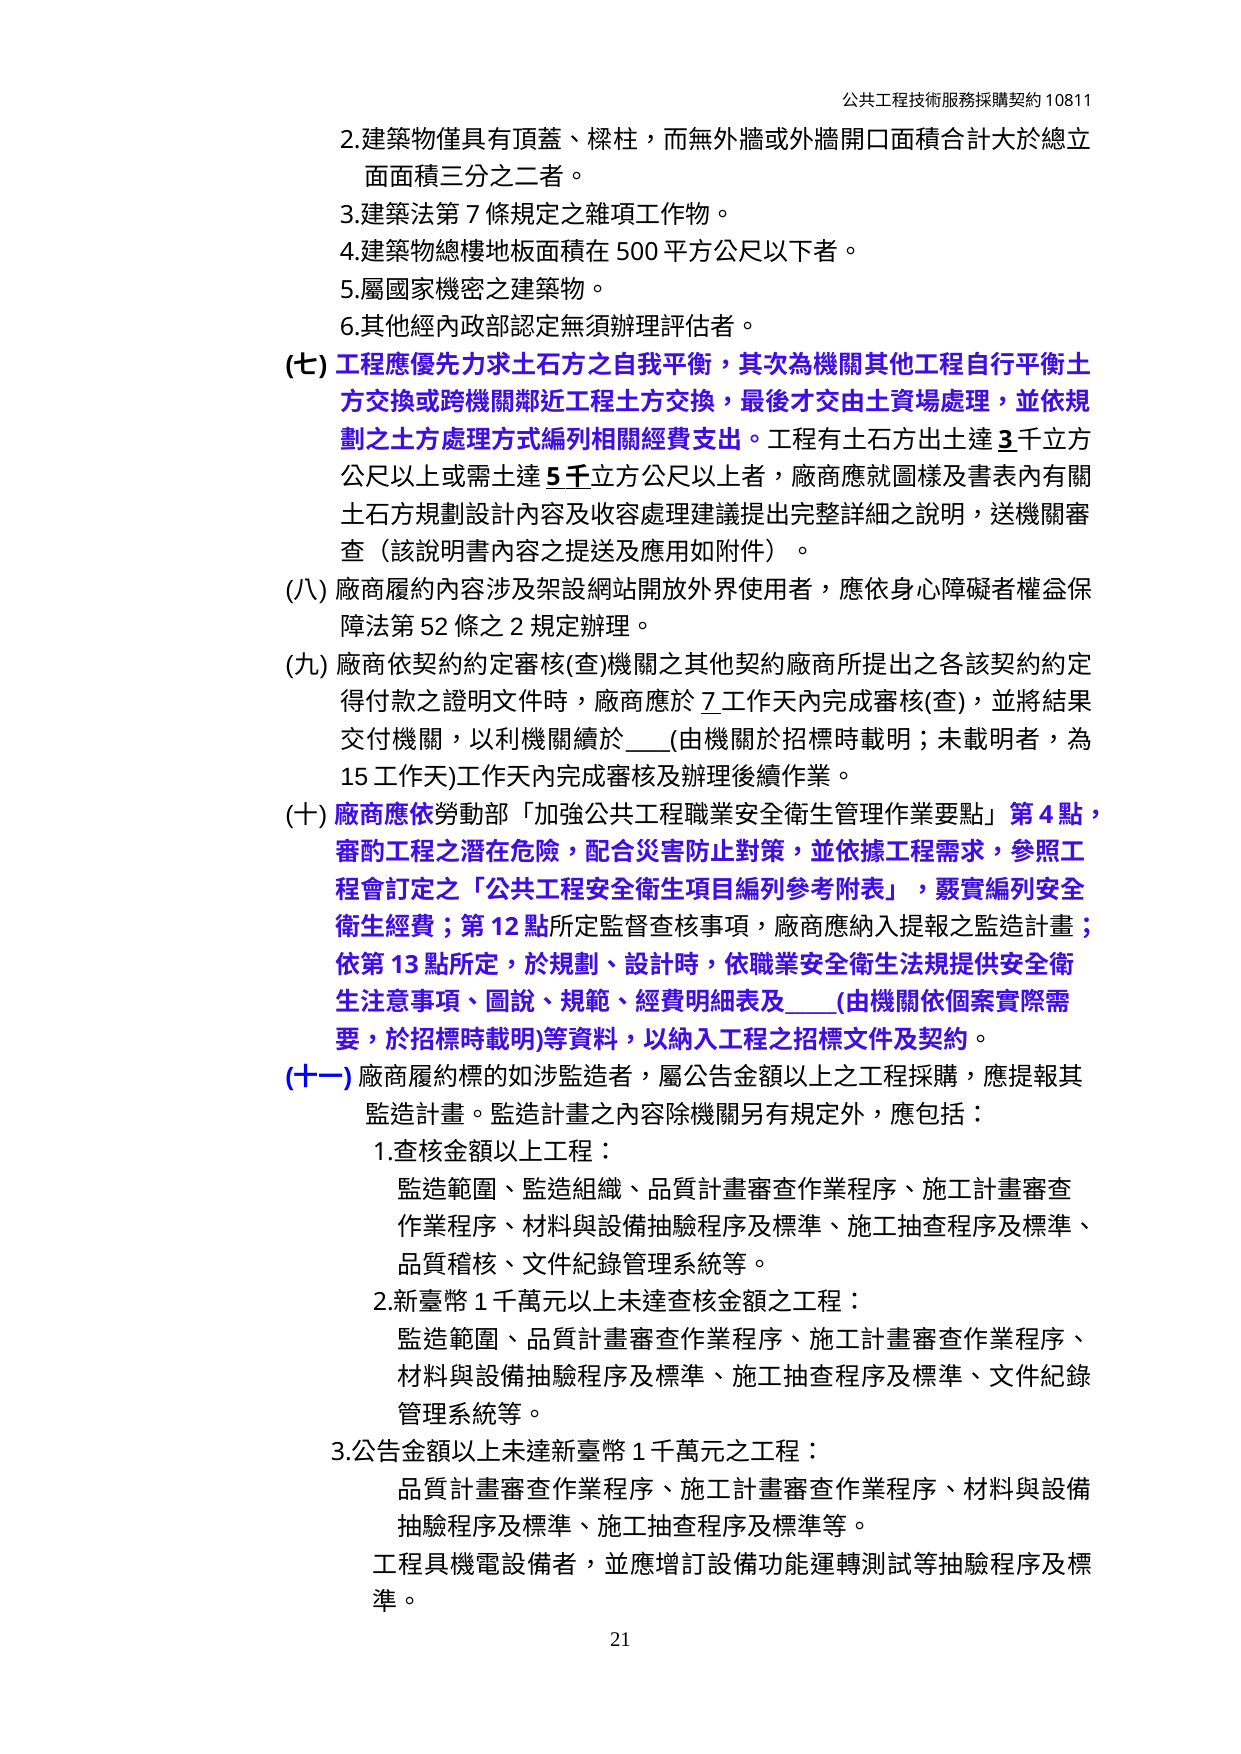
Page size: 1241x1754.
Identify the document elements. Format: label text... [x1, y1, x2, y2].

text (十) 廠商應依勞動部「加強公共工程職業安全衛生管理作業要點」第4點，審酌工程之潛在危險，配合災害防止對策，並依據工程需求，參照工程會訂定之「公共工程安全衛生項目編列參考附表」，覈實編列安全衛生經費；第12點所定監督查核事項，廠商應納入提報之監造計畫；依第13點所定，於規劃、設計時，依職業安全衛生法規提供安全衛生注意事項、圖說、規範、經費明細表及_____(由機關依個案實際需要，於招標時載明)等資料，以納入工程之招標文件及契約。 [285, 793, 1092, 1056]
text 品質計畫審查作業程序、施工計畫審查作業程序、材料與設備抽驗程序及標準、施工抽查程序及標準等。 [398, 1468, 1092, 1543]
text 5.屬國家機密之建築物。 [339, 268, 1092, 306]
text (九) 廠商依契約約定審核(查)機關之其他契約廠商所提出之各該契約約定得付款之證明文件時，廠商應於7工作天內完成審核(查)，並將結果交付機關，以利機關續於____(由機關於招標時載明；未載明者，為15工作天)工作天內完成審核及辦理後續作業。 [285, 643, 1092, 793]
text 工程具機電設備者，並應增訂設備功能運轉測試等抽驗程序及標準。 [373, 1543, 1092, 1618]
text 4.建築物總樓地板面積在500平方公尺以下者。 [339, 231, 1092, 268]
text (八) 廠商履約內容涉及架設網站開放外界使用者，應依身心障礙者權益保障法第52 條之2 規定辦理。 [285, 568, 1092, 643]
text 3.建築法第7條規定之雜項工作物。 [339, 193, 1092, 231]
text 1.查核金額以上工程： [373, 1131, 1092, 1168]
text 監造範圍、品質計畫審查作業程序、施工計畫審查作業程序、材料與設備抽驗程序及標準、施工抽查程序及標準、文件紀錄管理系統等。 [398, 1318, 1092, 1431]
text 3.公告金額以上未達新臺幣1千萬元之工程： [285, 1431, 1092, 1468]
text (十一) 廠商履約標的如涉監造者，屬公告金額以上之工程採購，應提報其監造計畫。監造計畫之內容除機關另有規定外，應包括： [285, 1056, 1092, 1131]
text 2.建築物僅具有頂蓋、樑柱，而無外牆或外牆開口面積合計大於總立面面積三分之二者。 [339, 118, 1092, 193]
text (七) 工程應優先力求土石方之自我平衡，其次為機關其他工程自行平衡土方交換或跨機關鄰近工程土方交換，最後才交由土資場處理，並依規劃之土方處理方式編列相關經費支出。工程有土石方出土達3千立方公尺以上或需土達5千立方公尺以上者，廠商應就圖樣及書表內有關土石方規劃設計內容及收容處理建議提出完整詳細之說明，送機關審查（該說明書內容之提送及應用如附件）。 [285, 343, 1092, 568]
text 6.其他經內政部認定無須辦理評估者。 [339, 306, 1092, 343]
text 監造範圍、監造組織、品質計畫審查作業程序、施工計畫審查作業程序、材料與設備抽驗程序及標準、施工抽查程序及標準、品質稽核、文件紀錄管理系統等。 [398, 1168, 1092, 1281]
text 2.新臺幣1千萬元以上未達查核金額之工程： [373, 1281, 1092, 1318]
